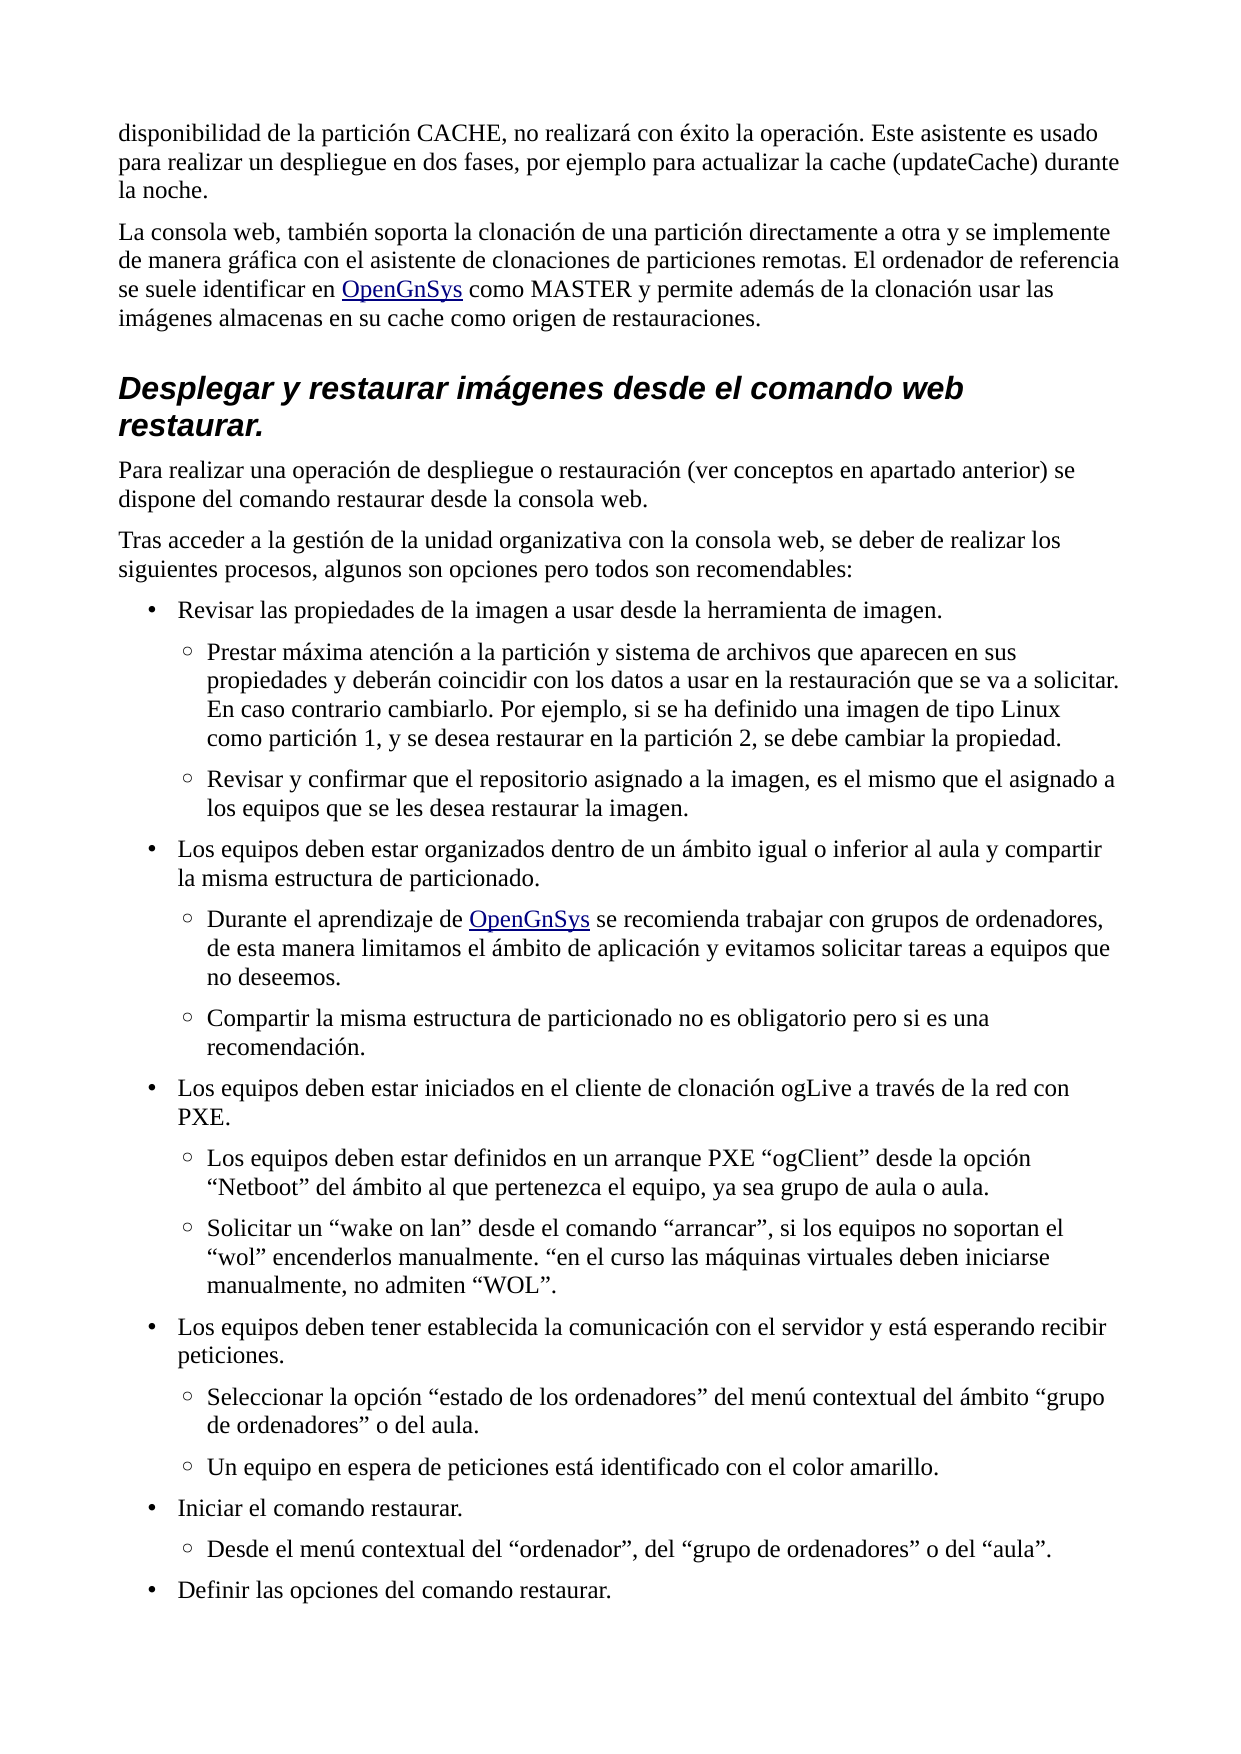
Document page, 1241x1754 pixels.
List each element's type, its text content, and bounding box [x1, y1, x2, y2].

list Un equipo en espera de peticiones está identificado con el color amarillo. [177, 1452, 1122, 1481]
text Para realizar una operación de despliegue o restauración (ver conceptos en apartado anterior) se dispone del comando restaurar desde la consola web. [118, 456, 1122, 513]
text Tras acceder a la gestión de la unidad organizativa con la consola web, se deber de realizar los siguientes procesos, algunos son opciones pero todos son recomendables: [118, 526, 1122, 583]
list Los equipos deben estar organizados dentro de un ámbito igual o inferior al aula y compartir la misma estructura de particionado. [148, 834, 1122, 892]
list Durante el aprendizaje de OpenGnSys se recomienda trabajar con grupos de ordenadores, de esta manera limitamos el ámbito de aplicación y evitamos solicitar tareas a equipos que no deseemos. [177, 904, 1122, 991]
list Compartir la misma estructura de particionado no es obligatorio pero si es una recomendación. [177, 1003, 1122, 1061]
list Los equipos deben estar iniciados en el cliente de clonación ogLive a través de la red con PXE. [148, 1073, 1122, 1131]
list Revisar las propiedades de la imagen a usar desde la herramienta de imagen. [148, 596, 1122, 624]
list Seleccionar la opción “estado de los ordenadores” del menú contextual del ámbito “grupo de ordenadores” o del aula. [177, 1382, 1122, 1439]
list Los equipos deben tener establecida la comunicación con el servidor y está esperando recibir peticiones. [148, 1312, 1122, 1369]
text disponibilidad de la partición CACHE, no realizará con éxito la operación. Este asistente es usado para realizar un despliegue en dos fases, por ejemplo para actualizar la cache (updateCache) durante la noche. [118, 118, 1122, 204]
list Solicitar un “wake on lan” desde el comando “arrancar”, si los equipos no soportan el “wol” encenderlos manualmente. “en el curso las máquinas virtuales deben iniciarse manualmente, no admiten “WOL”. [177, 1213, 1122, 1299]
text La consola web, también soporta la clonación de una partición directamente a otra y se implemente de manera gráfica con el asistente de clonaciones de particiones remotas. El ordenador de referencia se suele identificar en OpenGnSys como MASTER y permite además de la clonación usar las imágenes almacenas en su cache como origen de restauraciones. [118, 217, 1122, 332]
list Los equipos deben estar definidos en un arranque PXE “ogClient” desde la opción “Netboot” del ámbito al que pertenezca el equipo, ya sea grupo de aula o aula. [177, 1143, 1122, 1201]
list Prestar máxima atención a la partición y sistema de archivos que aparecen en sus propiedades y deberán coincidir con los datos a usar en la restauración que se va a solicitar. En caso contrario cambiarlo. Por ejemplo, si se ha definido una imagen de tipo Linux como partición 1, y se desea restaurar en la partición 2, se debe cambiar la propiedad. [177, 637, 1122, 752]
list Revisar y confirmar que el repositorio asignado a la imagen, es el mismo que el asignado a los equipos que se les desea restaurar la imagen. [177, 764, 1122, 822]
list Iniciar el comando restaurar. [148, 1493, 1122, 1522]
list Definir las opciones del comando restaurar. [148, 1576, 1122, 1604]
subtitle Desplegar y restaurar imágenes desde el comando web restaurar. [118, 369, 1122, 443]
list Desde el menú contextual del “ordenador”, del “grupo de ordenadores” o del “aula”. [177, 1534, 1122, 1563]
